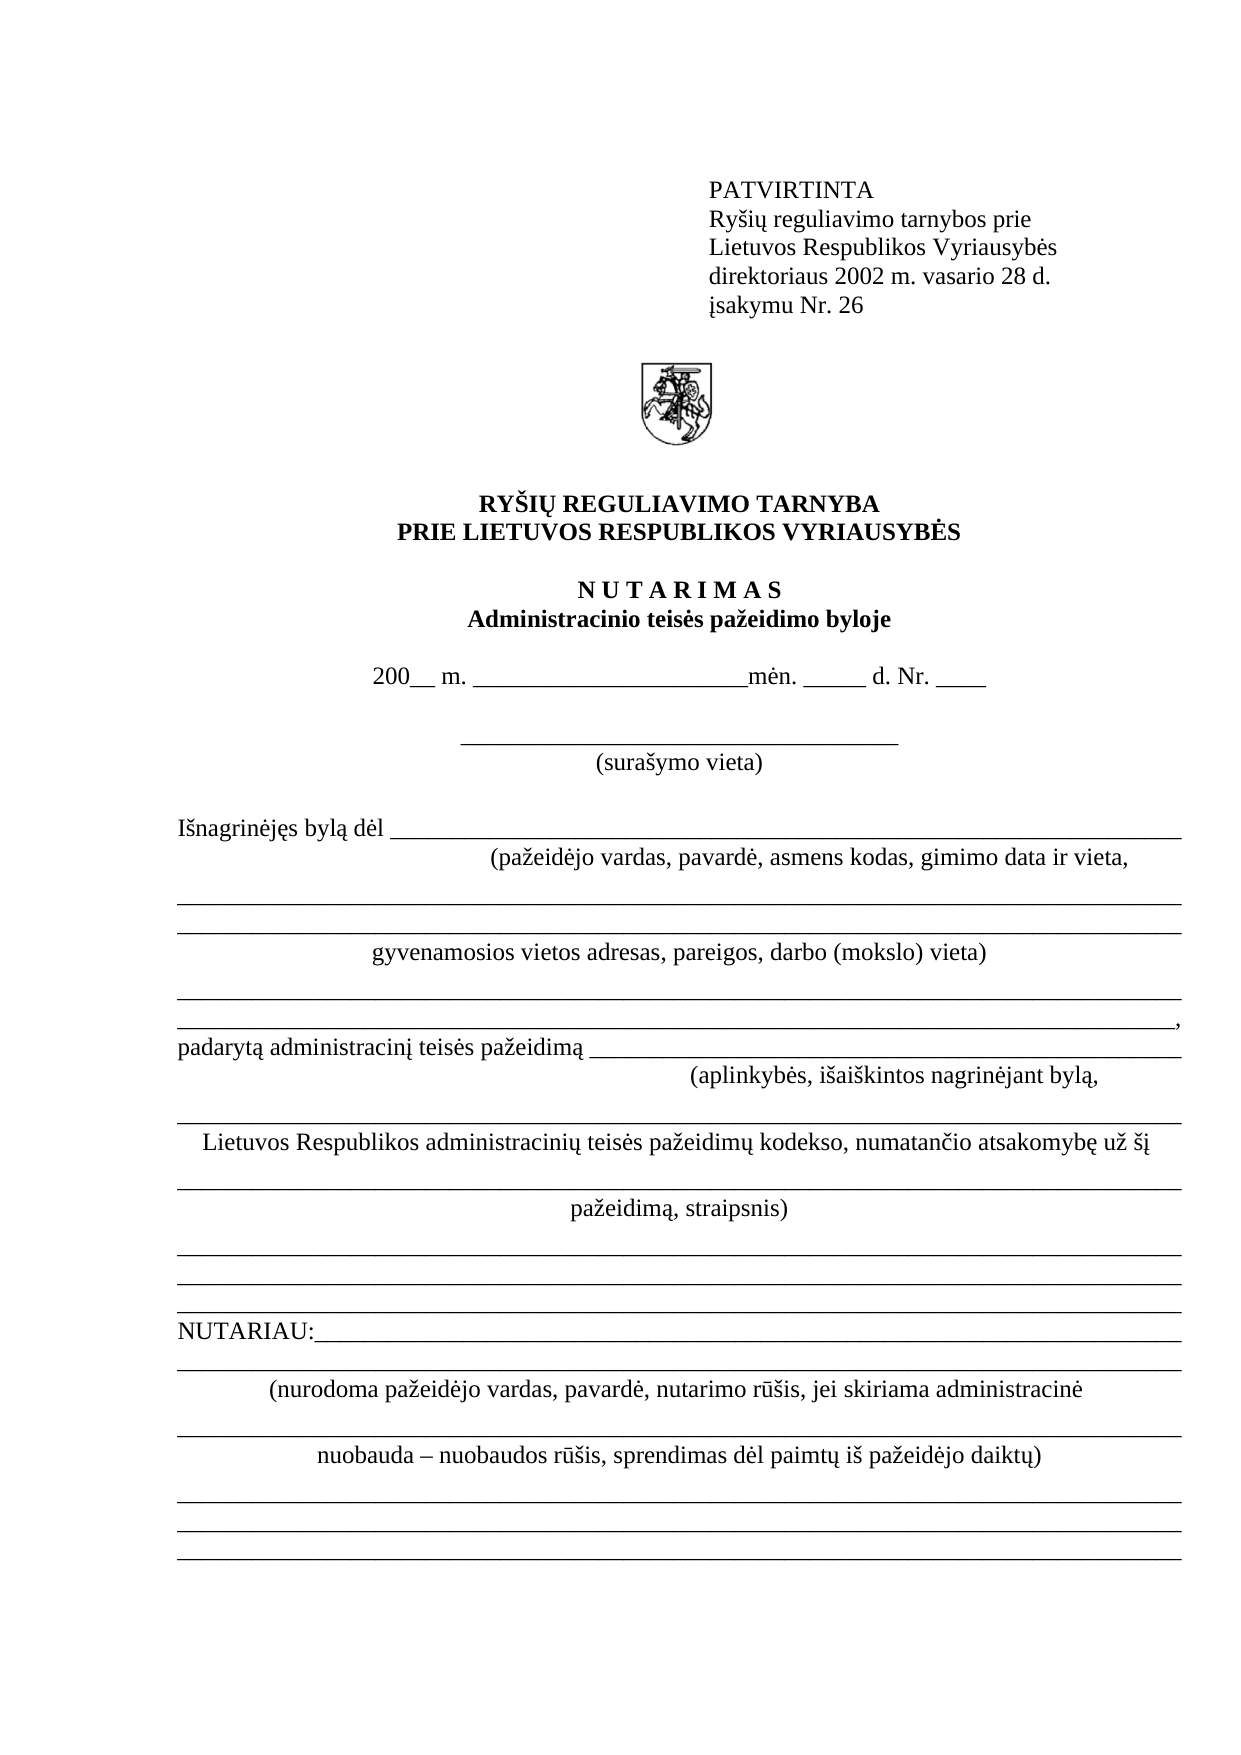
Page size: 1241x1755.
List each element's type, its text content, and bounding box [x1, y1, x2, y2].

text N U T A R I M A S [177, 575, 1181, 604]
text NUTARIAU: [177, 1316, 1181, 1345]
text (nurodoma pažeidėjo vardas, pavardė, nutarimo rūšis, jei skiriama administracinė [177, 1374, 1181, 1411]
text Lietuvos Respublikos administracinių teisės pažeidimų kodekso, numatančio atsakomybę už šį [177, 1127, 1181, 1164]
text , [177, 1003, 1181, 1032]
text pažeidimą, straipsnis) [177, 1193, 1181, 1230]
text PRIE LIETUVOS RESPUBLIKOS VYRIAUSYBĖS [177, 517, 1181, 546]
text gyvenamosios vietos adresas, pareigos, darbo (mokslo) vieta) [177, 937, 1181, 974]
text 200__ m. ______________________mėn. _____ d. Nr. ____ [177, 661, 1181, 690]
text įsakymu Nr. 26 [177, 290, 1181, 319]
text Administracinio teisės pažeidimo byloje [177, 604, 1181, 632]
text padarytą administracinį teisės pažeidimą [177, 1032, 1181, 1061]
text nuobauda – nuobaudos rūšis, sprendimas dėl paimtų iš pažeidėjo daiktų) [177, 1440, 1181, 1477]
text RYŠIŲ REGULIAVIMO TARNYBA [177, 489, 1181, 517]
text ___________________________________ [177, 719, 1181, 747]
text Lietuvos Respublikos Vyriausybės [177, 232, 1181, 261]
text Išnagrinėjęs bylą dėl [177, 813, 1181, 842]
text Ryšių reguliavimo tarnybos prie [177, 204, 1181, 232]
text (aplinkybės, išaiškintos nagrinėjant bylą, [177, 1061, 1181, 1098]
text (pažeidėjo vardas, pavardė, asmens kodas, gimimo data ir vieta, [177, 842, 1181, 879]
text PATVIRTINTA [177, 175, 1181, 204]
text (surašymo vieta) [177, 747, 1181, 785]
text direktoriaus 2002 m. vasario 28 d. [177, 261, 1181, 290]
